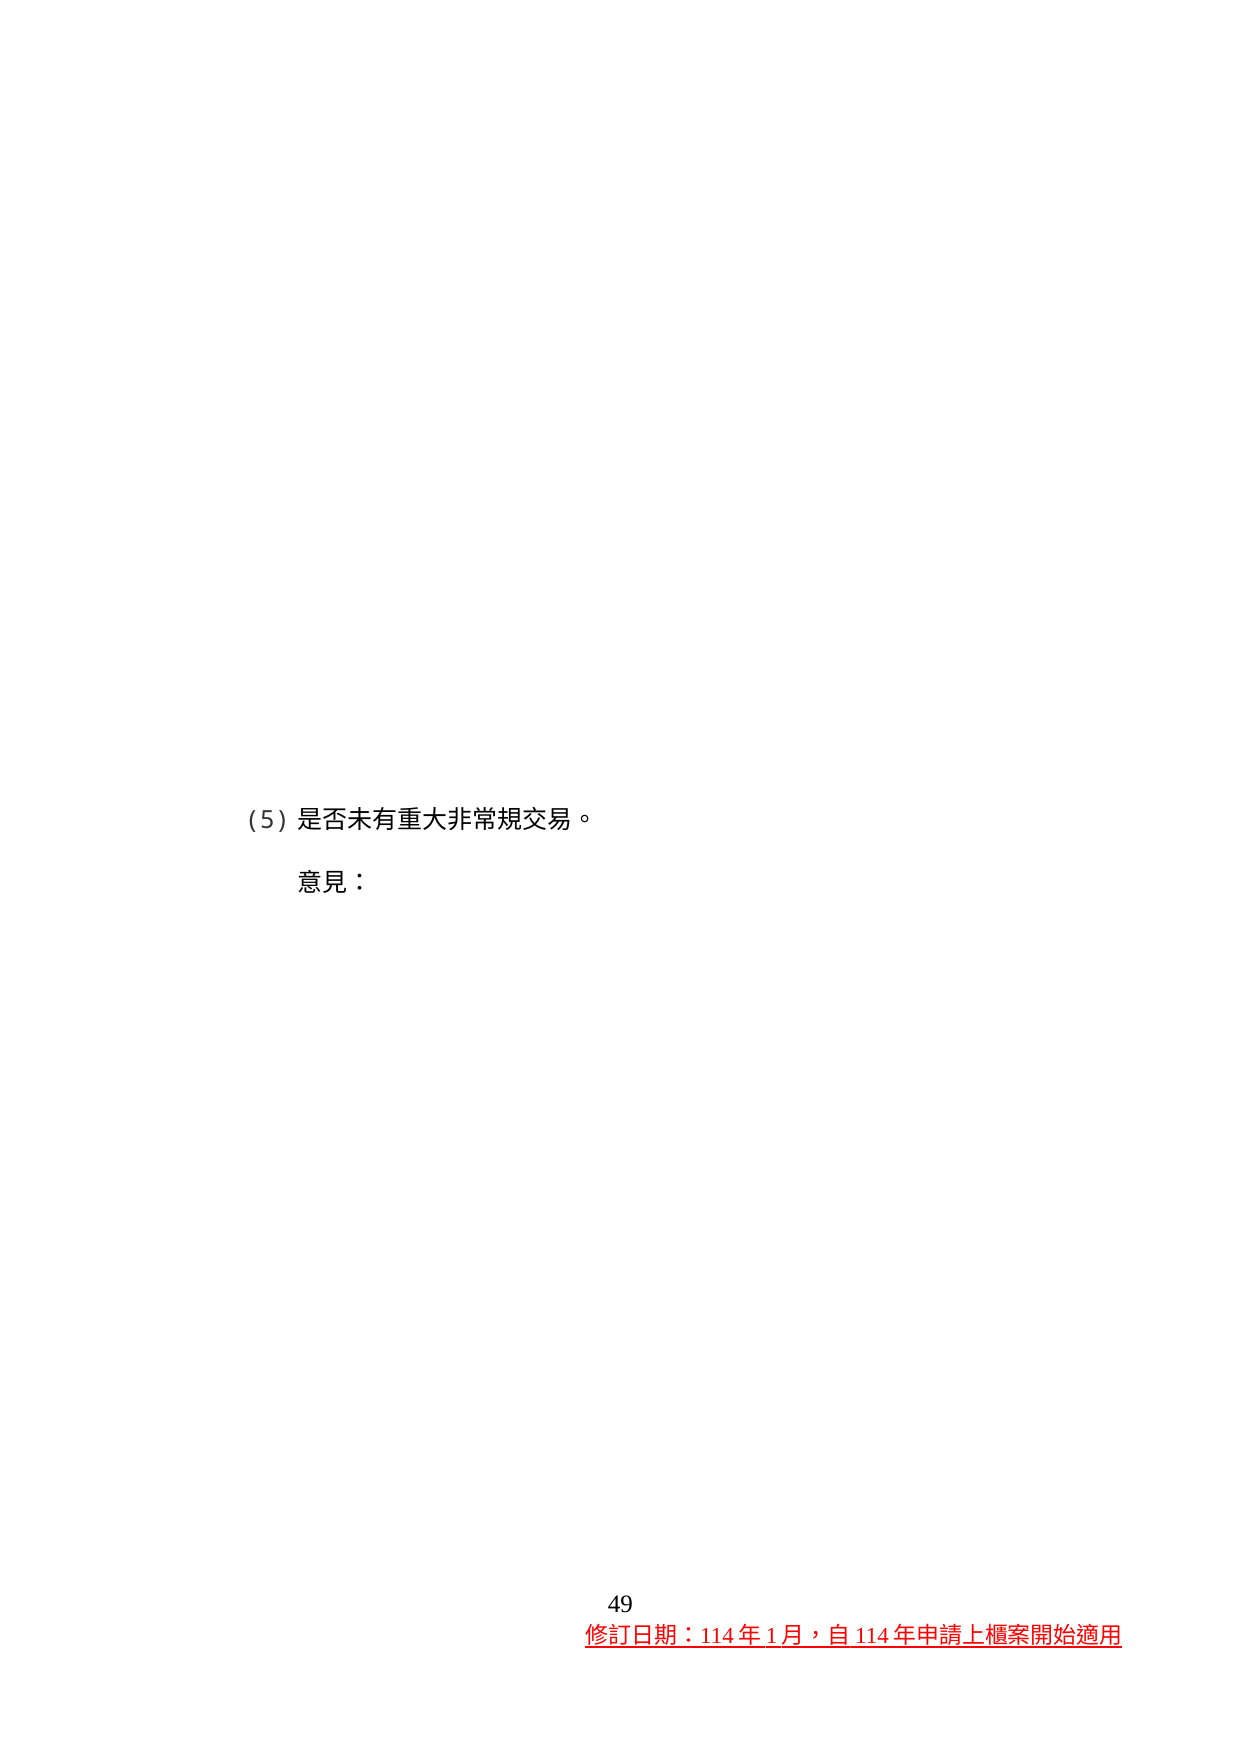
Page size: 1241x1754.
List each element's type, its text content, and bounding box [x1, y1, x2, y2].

table_cell 最近二年度及本年度截至申請時，關係人交易：（關係人定義參照本中心「證券商營業處所買賣有價證券審查準則第十條第一項各款不宜上櫃規定之具體認定標準」第四點第一項第六款規定） 交易程序是否依規定辦理。 意見： 交易合約或約定事項是否適法。 意見： 是否未有不利於公司之約定。 意見： 最近五年內向關係人取得不動產或其使用權資產涉有非常規交易者，是否已依「公開發行公司取得或處分資產處理準則」第十八條、「證券發行人財務報告編製準則」第十五條、第十八條規定(若主管機關訂頒之其他業別財務報告編製準則另有規定者，從其規定）辦理下列事項： 發行公司就不動產或其使用權資產交易價格與設算成本間之差額依證券交易法第四十一條第一項規定提列特別盈餘公積，不得予以分派或轉增資配股。 意見： 監察人應依公司法第二百十八條規定辦理。已依規定設置審計委員會者，由審計委員會之獨立董事成員準用之。 意見： 發行公司將前揭處理情形提報股東會及將交易詳細內容刊載於年報、公開說明書及財務報告中。 意見： 是否未有重大非常規交易。 意見： 是否將重大非常規交易詳細內容及處理情形刊載於年報、公開說明書及財務報告中。 意見： 重大非常規交易導致公司受有損害，迄申請時是否已獲得合理補償。 意見： [233, 714, 806, 964]
table_cell [156, 714, 233, 964]
table_cell [806, 714, 1084, 964]
